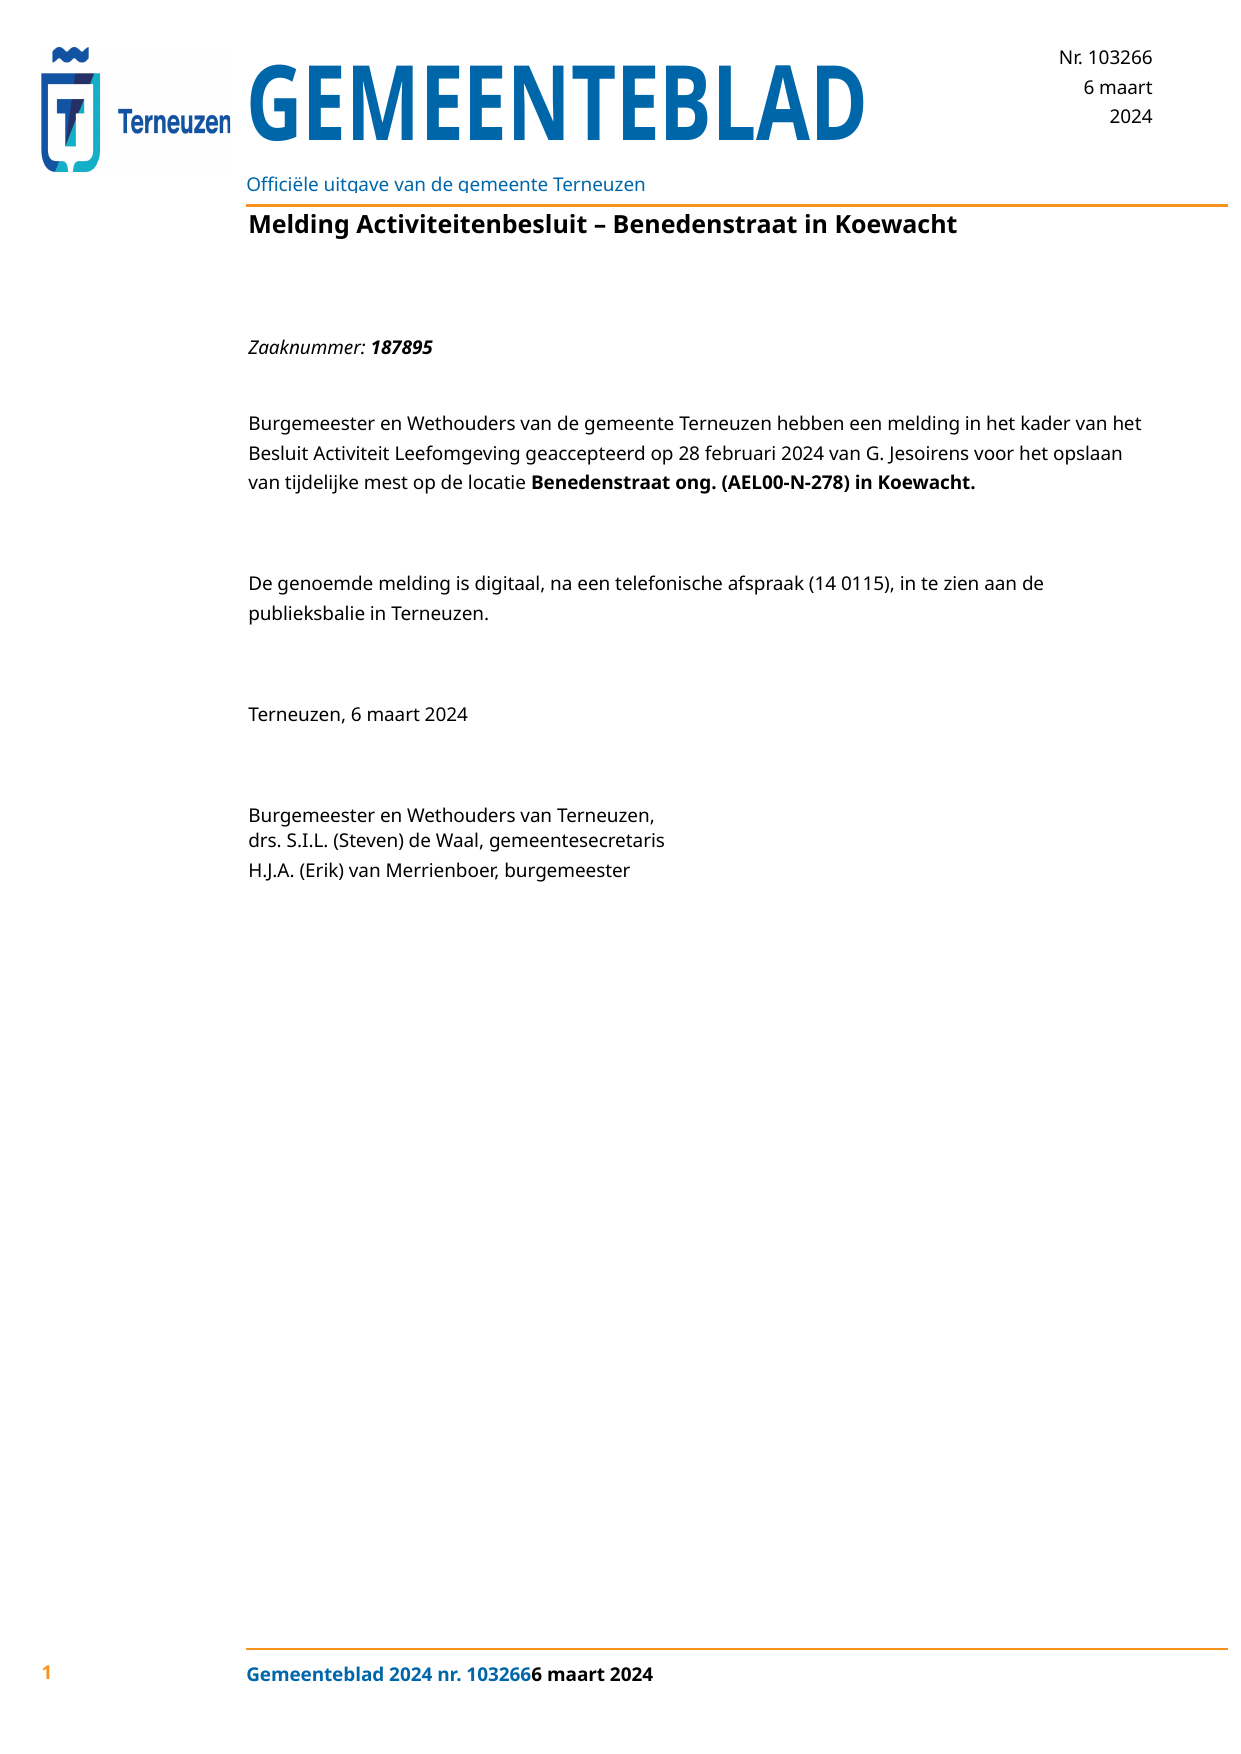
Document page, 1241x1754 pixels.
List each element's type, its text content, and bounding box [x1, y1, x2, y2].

table_header Burgemeester en Wethouders van Terneuzen, [248, 802, 1152, 827]
text Burgemeester en Wethouders van de gemeente Terneuzen hebben een melding in het kader van het Besluit Activiteit Leefomgeving geaccepteerd op 28 februari 2024 van G. Jesoirens voor het opslaan van tijdelijke mest op de locatie Benedenstraat ong. (AEL00-N-278) in Koewacht. [248, 410, 1152, 495]
table_cell [700, 909, 1152, 934]
table_cell [248, 883, 1152, 908]
table_cell [700, 828, 1152, 883]
table_cell [248, 909, 700, 934]
text Zaaknummer: 187895 [248, 334, 1152, 360]
text Terneuzen, 6 maart 2024 [248, 701, 1152, 727]
text De genoemde melding is digitaal, na een telefonische afspraak (14 0115), in te zien aan de publieksbalie in Terneuzen. [248, 570, 1152, 626]
table_cell drs. S.I.L. (Steven) de Waal, gemeentesecretaris H.J.A. (Erik) van Merrienboer, burgemeester [248, 828, 700, 883]
text Melding Activiteitenbesluit – Benedenstraat in Koewacht [248, 207, 1152, 241]
picture [41, 47, 231, 172]
